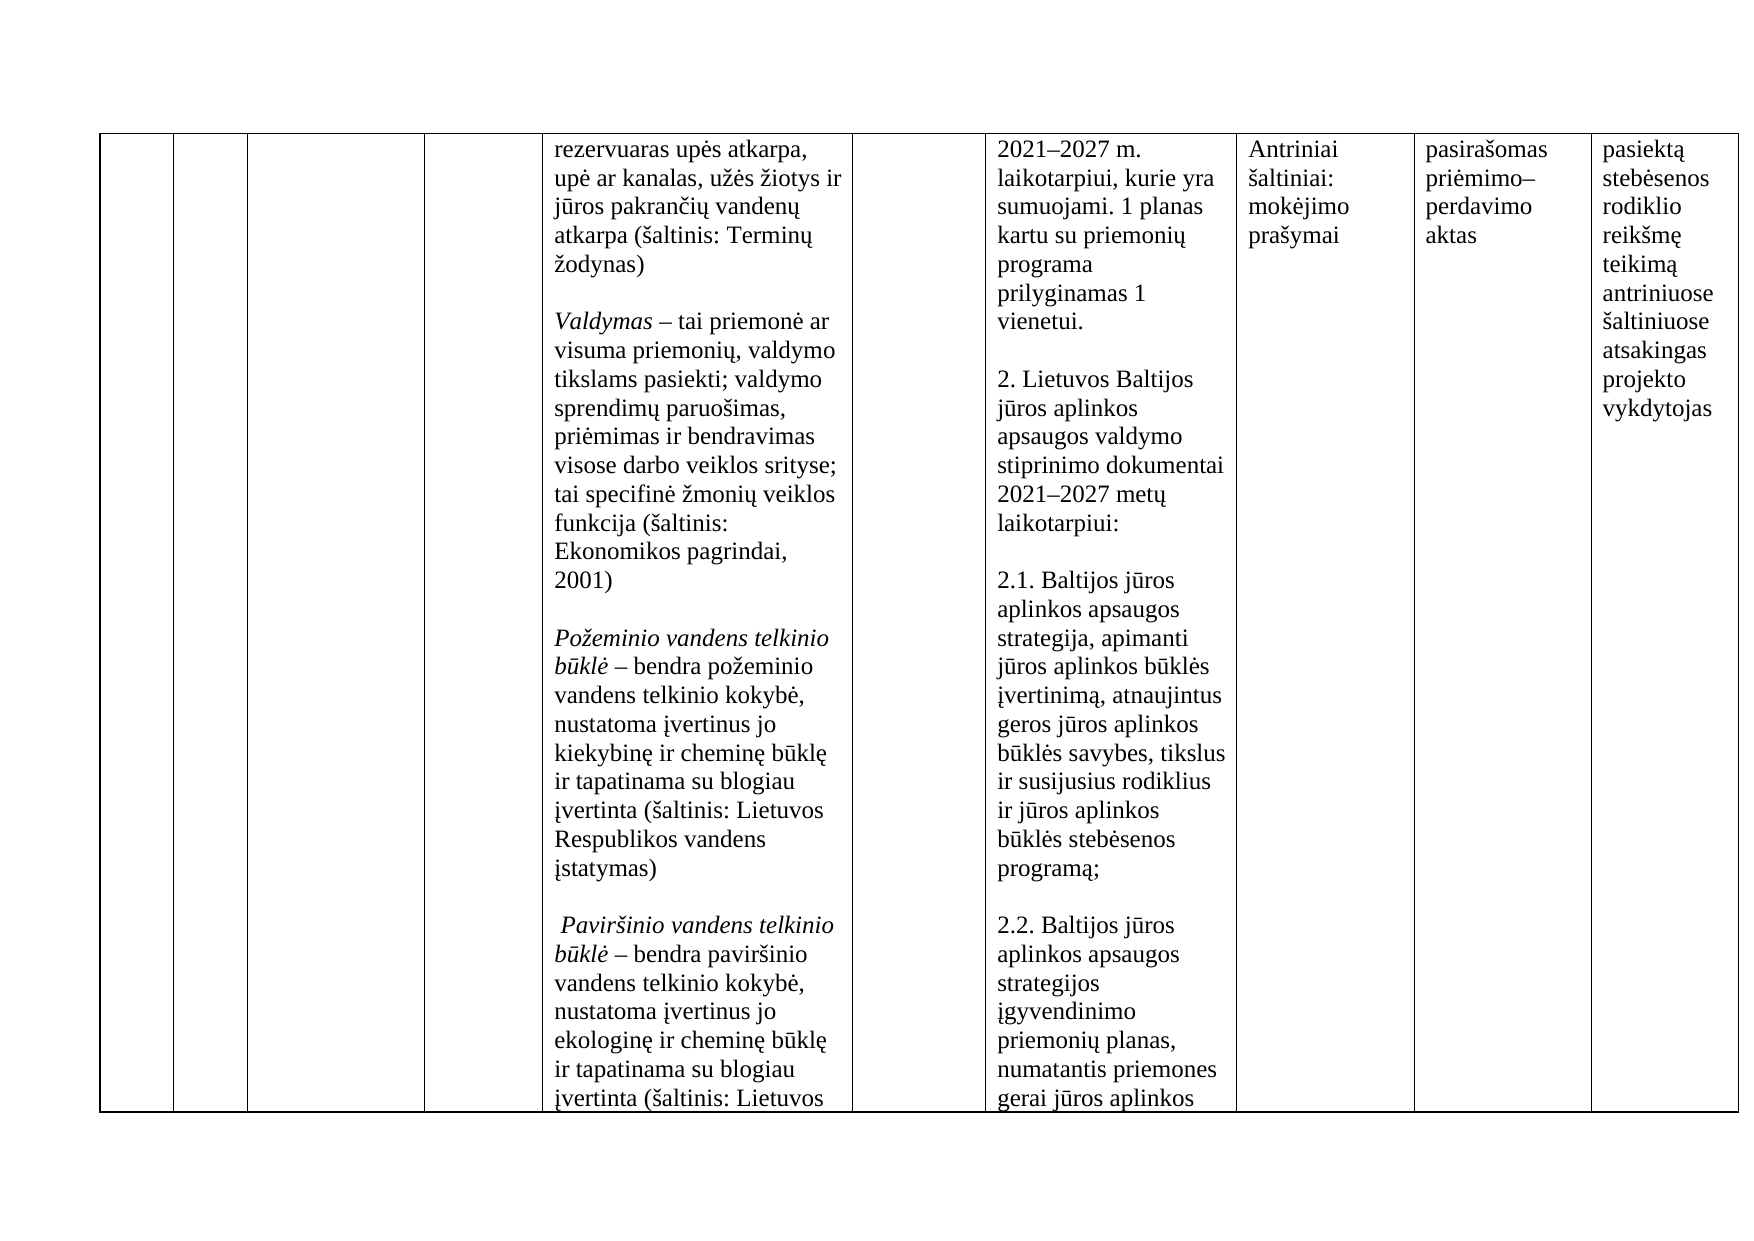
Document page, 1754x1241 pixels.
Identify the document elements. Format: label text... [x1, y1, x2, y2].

table_cell [101, 134, 173, 1111]
table_cell [853, 134, 985, 1111]
table_cell [174, 134, 247, 1111]
table_cell [425, 134, 542, 1111]
table_cell pasirašomas priėmimo–perdavimo aktas [1415, 134, 1591, 1111]
table_cell 2021–2027 m. laikotarpiui, kurie yra sumuojami. 1 planas kartu su priemonių programa prilyginamas 1 vienetui. 2. Lietuvos Baltijos jūros aplinkos apsaugos valdymo stiprinimo dokumentai 2021–2027 metų laikotarpiui: 2.1. Baltijos jūros aplinkos apsaugos strategija, apimanti jūros aplinkos būklės įvertinimą, atnaujintus geros jūros aplinkos būklės savybes, tikslus ir susijusius rodiklius ir jūros aplinkos būklės stebėsenos programą; 2.2. Baltijos jūros aplinkos apsaugos strategijos įgyvendinimo priemonių planas, numatantis priemones gerai jūros aplinkos [986, 134, 1236, 1111]
table_cell rezervuaras upės atkarpa, upė ar kanalas, užės žiotys ir jūros pakrančių vandenų atkarpa (šaltinis: Terminų žodynas) Valdymas – tai priemonė ar visuma priemonių, valdymo tikslams pasiekti; valdymo sprendimų paruošimas, priėmimas ir bendravimas visose darbo veiklos srityse; tai specifinė žmonių veiklos funkcija (šaltinis: Ekonomikos pagrindai, 2001) Požeminio vandens telkinio būklė – bendra požeminio vandens telkinio kokybė, nustatoma įvertinus jo kiekybinę ir cheminę būklę ir tapatinama su blogiau įvertinta (šaltinis: Lietuvos Respublikos vandens įstatymas) Paviršinio vandens telkinio būklė – bendra paviršinio vandens telkinio kokybė, nustatoma įvertinus jo ekologinę ir cheminę būklę ir tapatinama su blogiau įvertinta (šaltinis: Lietuvos [543, 134, 852, 1111]
table_cell [248, 134, 424, 1111]
table_cell Antriniai šaltiniai: mokėjimo prašymai [1237, 134, 1414, 1111]
table_cell pasiektą stebėsenos rodiklio reikšmę teikimą antriniuose šaltiniuose atsakingas projekto vykdytojas [1592, 134, 1738, 1111]
